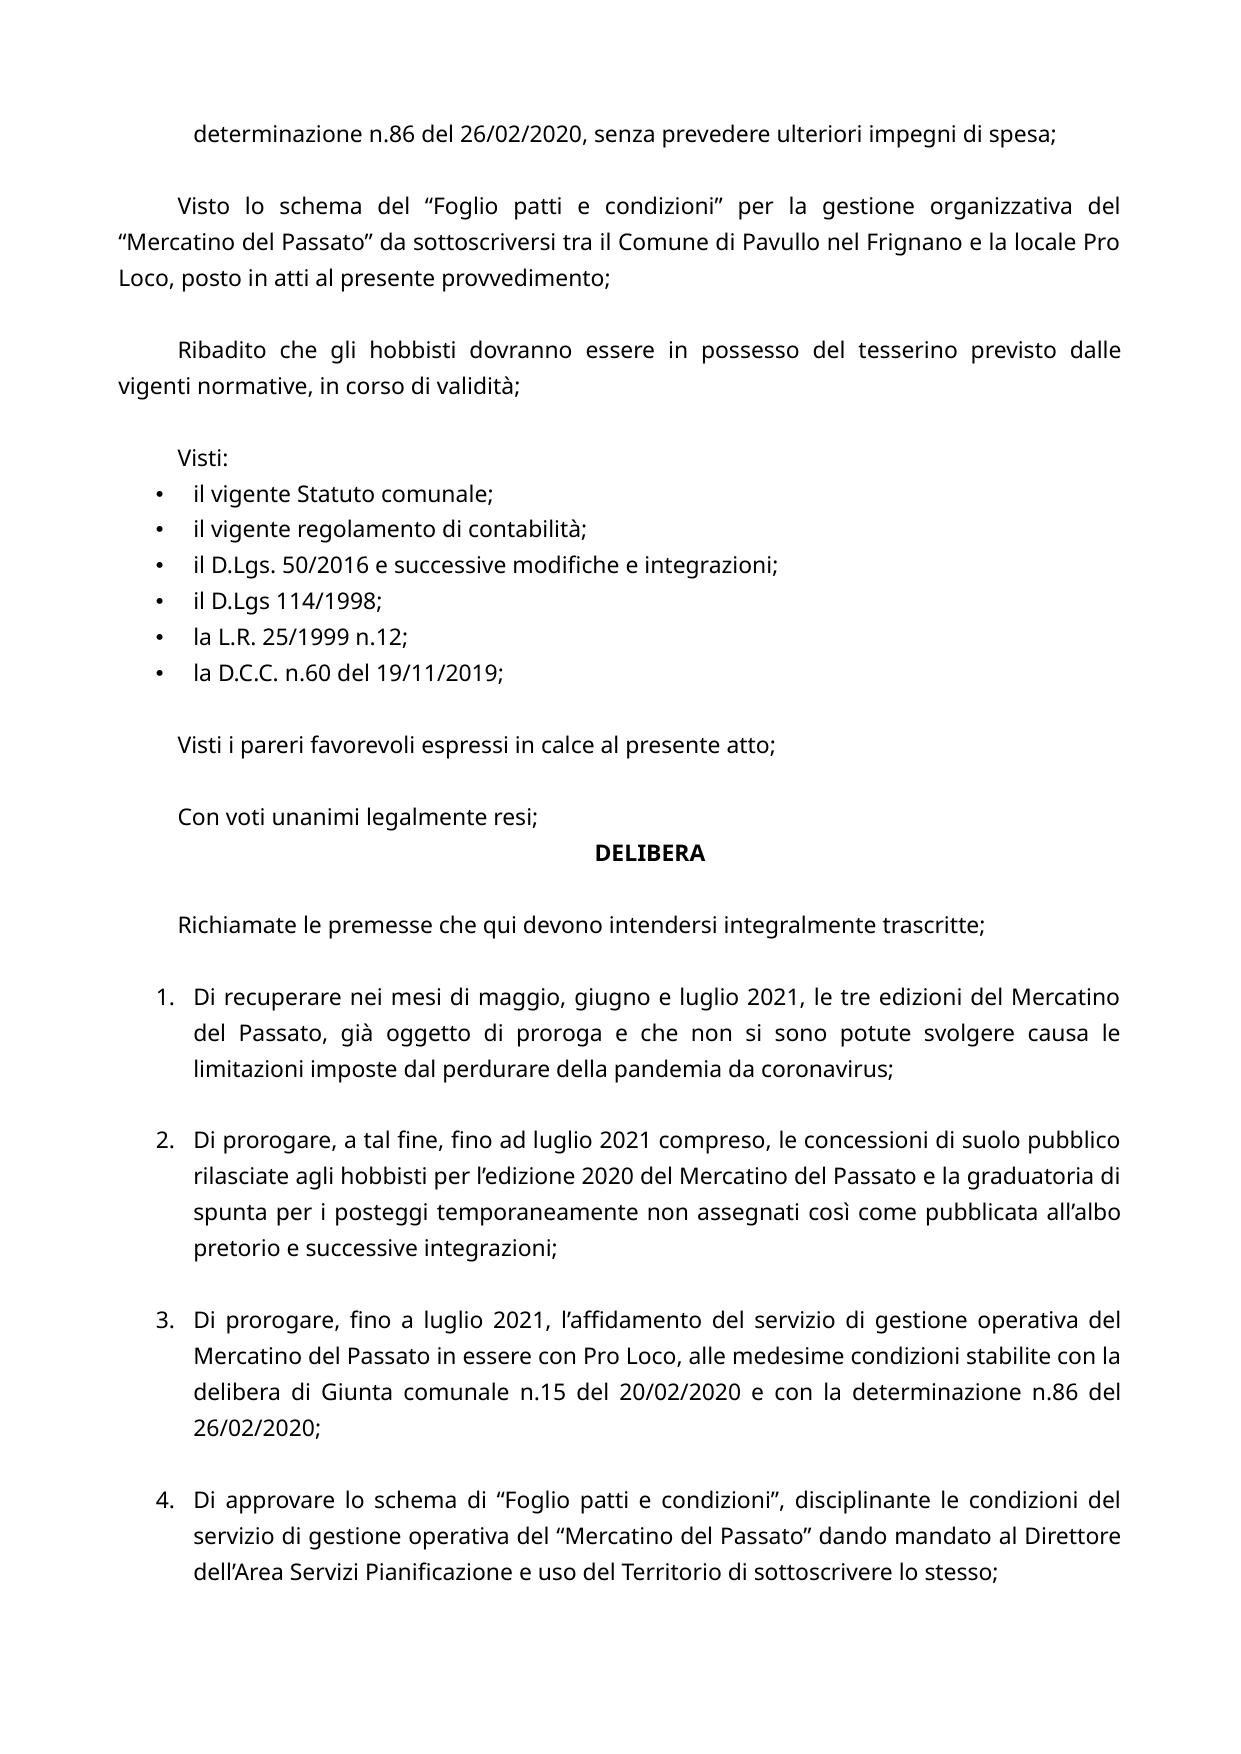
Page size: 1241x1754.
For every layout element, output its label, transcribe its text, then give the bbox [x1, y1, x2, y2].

list la L.R. 25/1999 n.12; [156, 621, 1122, 652]
list il D.Lgs. 50/2016 e successive modifiche e integrazioni; [156, 549, 1122, 581]
list Di approvare lo schema di “Foglio patti e condizioni”, disciplinante le condizioni del servizio di gestione operativa del “Mercatino del Passato” dando mandato al Direttore dell’Area Servizi Pianificazione e uso del Territorio di sottoscrivere lo stesso; [156, 1484, 1122, 1587]
list Di prorogare, a tal fine, fino ad luglio 2021 compreso, le concessioni di suolo pubblico rilasciate agli hobbisti per l’edizione 2020 del Mercatino del Passato e la graduatoria di spunta per i posteggi temporaneamente non assegnati così come pubblicata all’albo pretorio e successive integrazioni; [156, 1124, 1122, 1263]
text Visto lo schema del “Foglio patti e condizioni” per la gestione organizzativa del “Mercatino del Passato” da sottoscriversi tra il Comune di Pavullo nel Frignano e la locale Pro Loco, posto in atti al presente provvedimento; [118, 190, 1122, 293]
list la D.C.C. n.60 del 19/11/2019; [156, 657, 1122, 688]
list il D.Lgs 114/1998; [156, 585, 1122, 617]
list determinazione n.86 del 26/02/2020, senza prevedere ulteriori impegni di spesa; [156, 118, 1122, 149]
list Di recuperare nei mesi di maggio, giugno e luglio 2021, le tre edizioni del Mercatino del Passato, già oggetto di proroga e che non si sono potute svolgere causa le limitazioni imposte dal perdurare della pandemia da coronavirus; [156, 981, 1122, 1084]
text Ribadito che gli hobbisti dovranno essere in possesso del tesserino previsto dalle vigenti normative, in corso di validità; [118, 334, 1122, 401]
text Con voti unanimi legalmente resi; [118, 801, 1122, 832]
list il vigente regolamento di contabilità; [156, 513, 1122, 545]
text DELIBERA [118, 837, 1122, 868]
list Di prorogare, fino a luglio 2021, l’affidamento del servizio di gestione operativa del Mercatino del Passato in essere con Pro Loco, alle medesime condizioni stabilite con la delibera di Giunta comunale n.15 del 20/02/2020 e con la determinazione n.86 del 26/02/2020; [156, 1304, 1122, 1443]
text Richiamate le premesse che qui devono intendersi integralmente trascritte; [118, 909, 1122, 940]
text Visti: [118, 442, 1122, 473]
text Visti i pareri favorevoli espressi in calce al presente atto; [118, 729, 1122, 760]
list il vigente Statuto comunale; [156, 477, 1122, 509]
